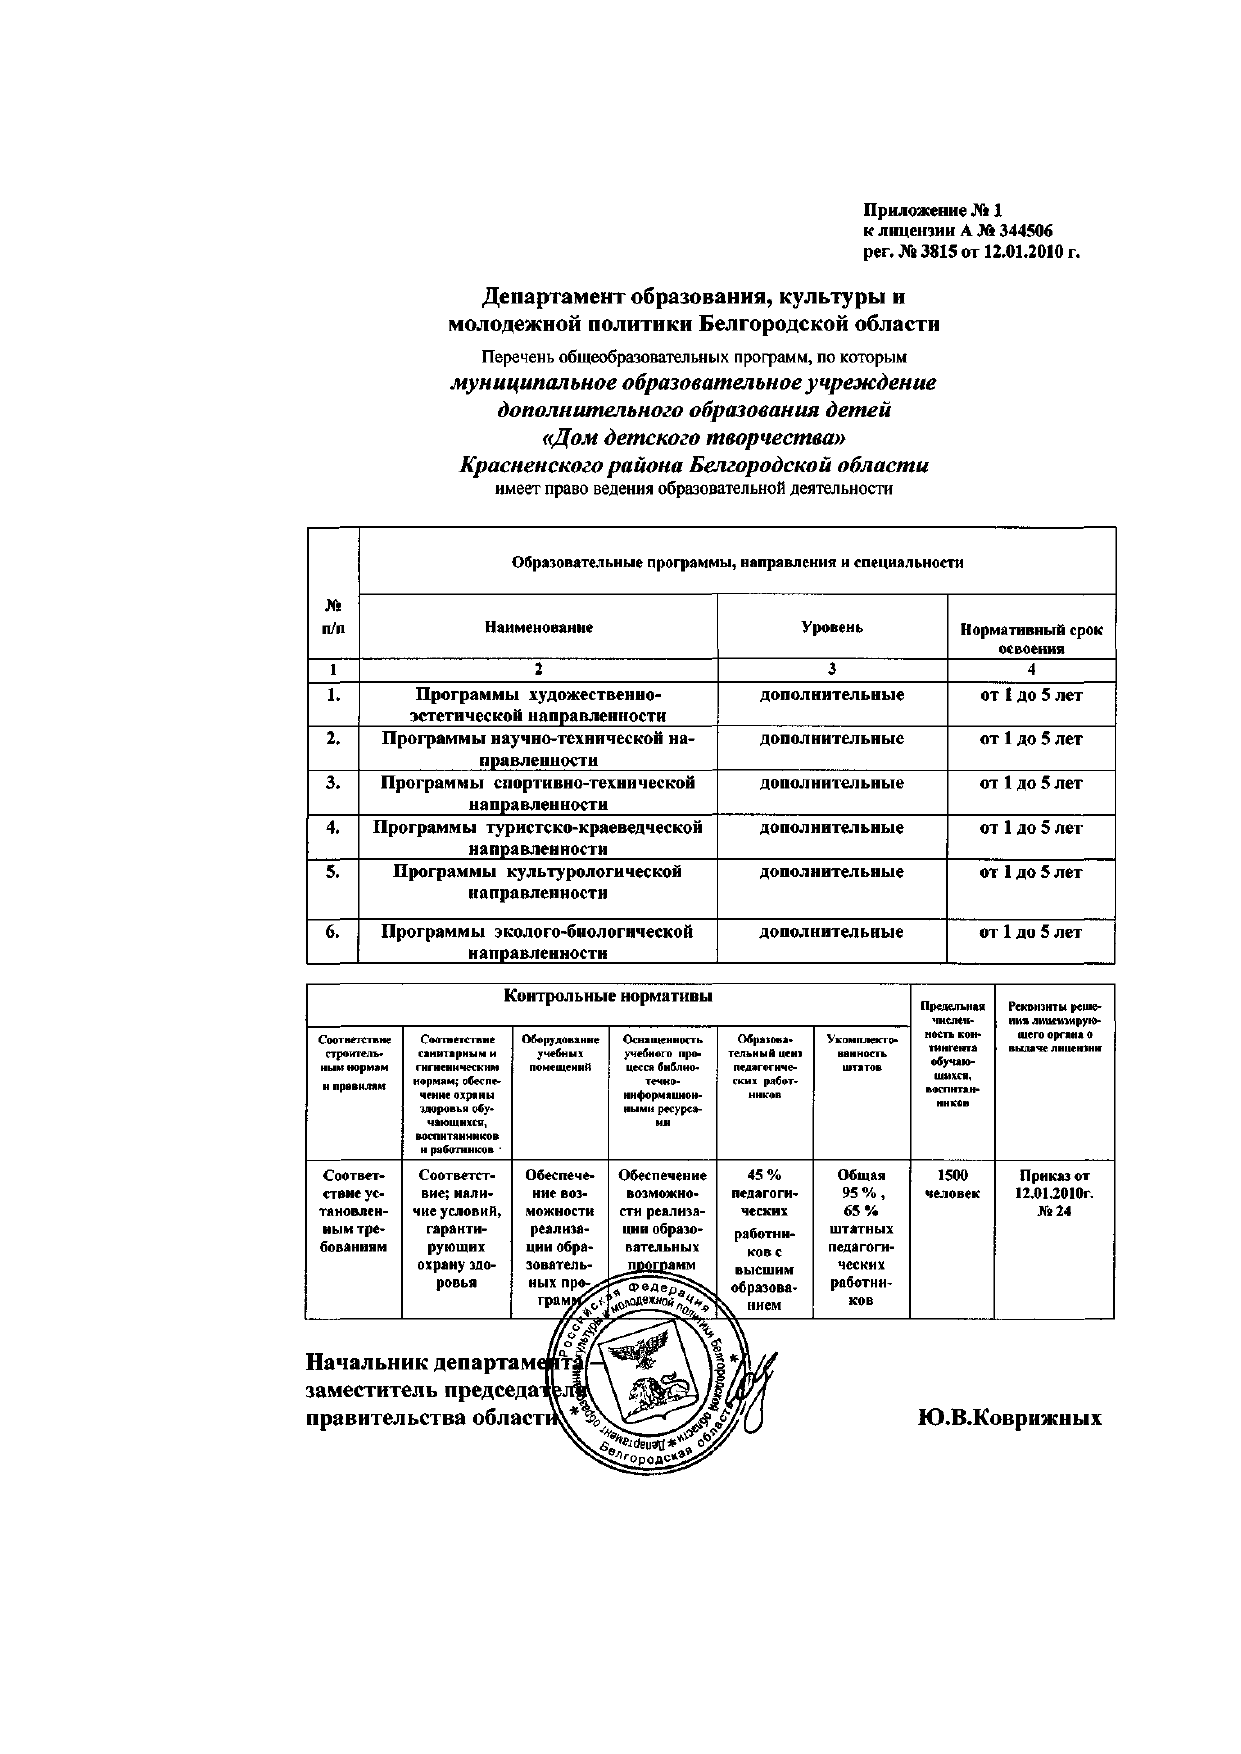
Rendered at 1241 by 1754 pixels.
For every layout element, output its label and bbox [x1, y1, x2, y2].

picture [191, 120, 1151, 1506]
